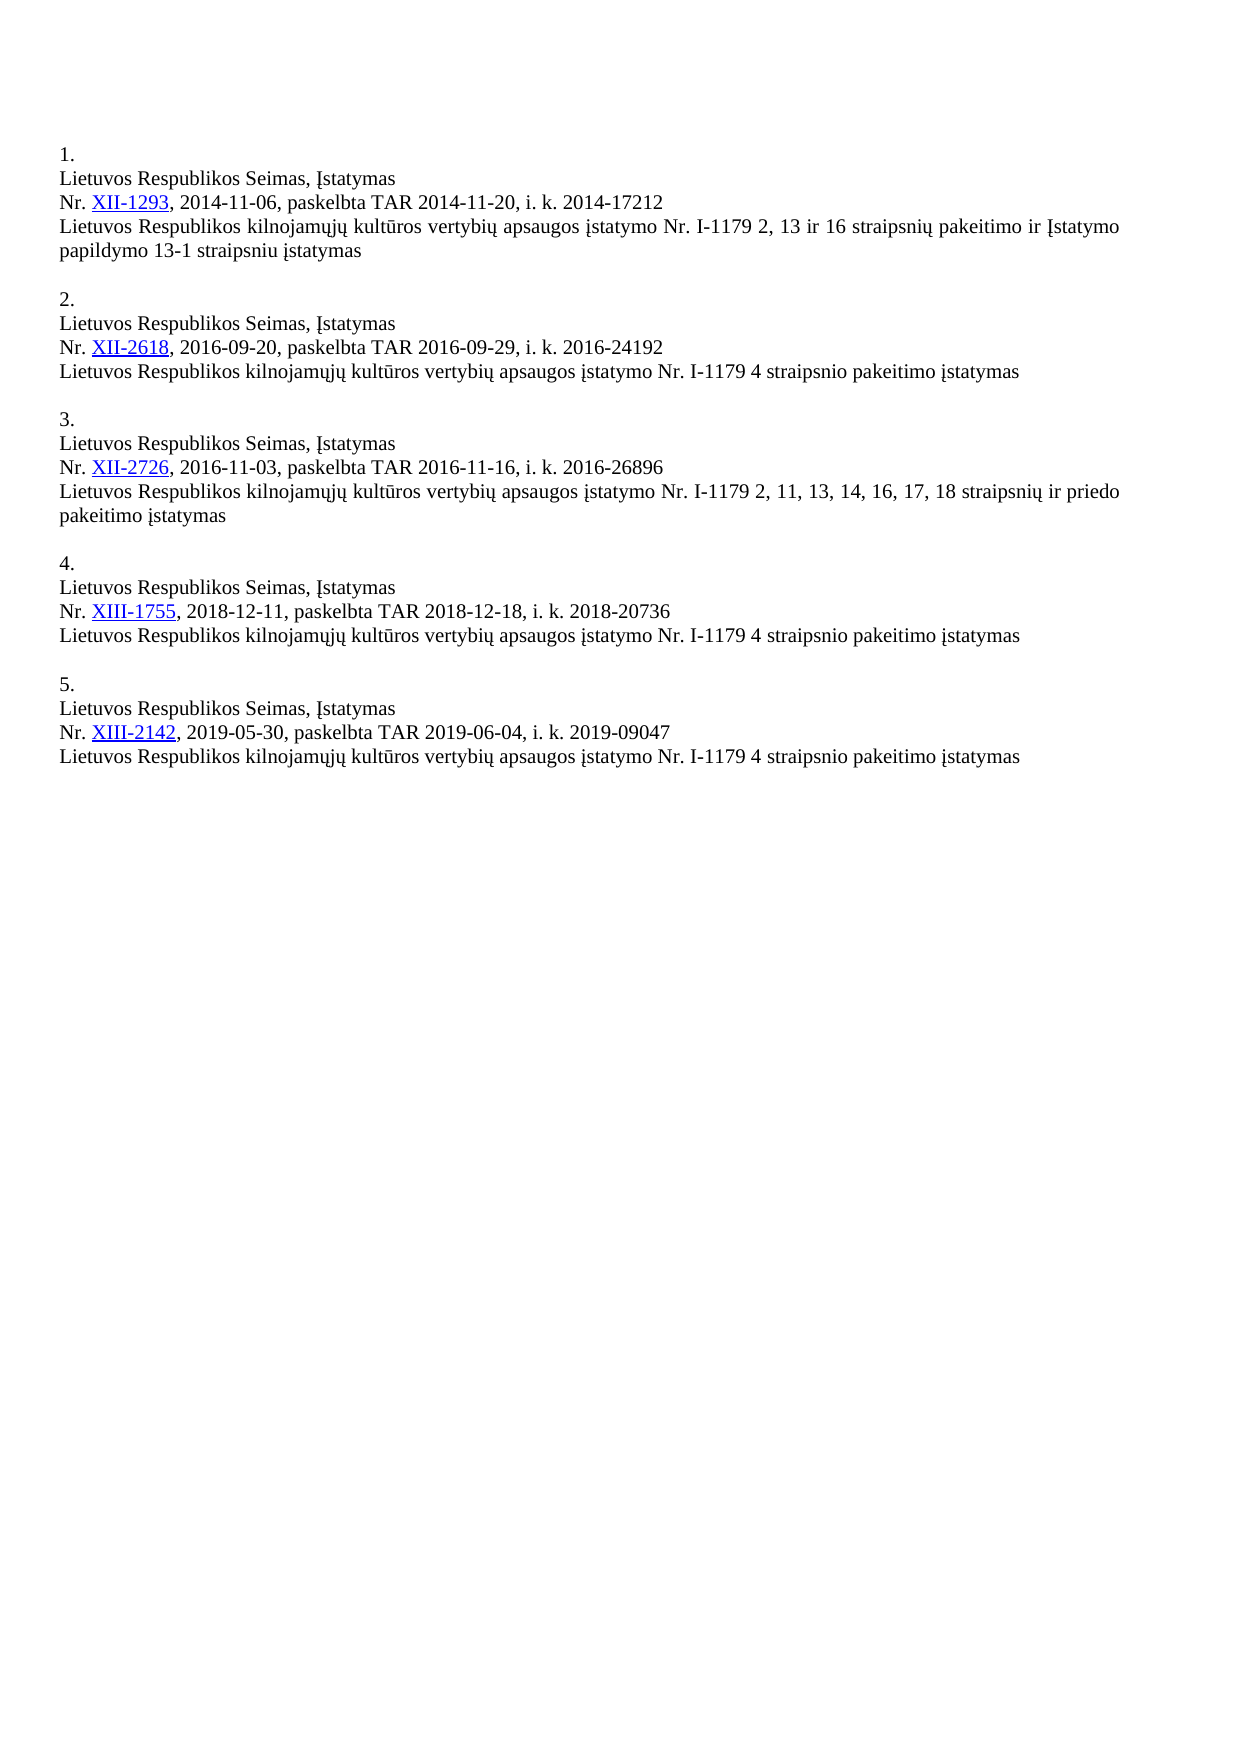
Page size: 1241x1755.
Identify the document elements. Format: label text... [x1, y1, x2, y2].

text Lietuvos Respublikos kilnojamųjų kultūros vertybių apsaugos įstatymo Nr. I-1179 4 straipsnio pakeitimo įstatymas [59, 359, 1122, 383]
text Lietuvos Respublikos Seimas, Įstatymas [59, 575, 1122, 599]
text 5. [59, 672, 1122, 696]
text Lietuvos Respublikos kilnojamųjų kultūros vertybių apsaugos įstatymo Nr. I-1179 4 straipsnio pakeitimo įstatymas [59, 744, 1122, 768]
text Nr. XIII-2142, 2019-05-30, paskelbta TAR 2019-06-04, i. k. 2019-09047 [59, 720, 1122, 744]
text Lietuvos Respublikos Seimas, Įstatymas [59, 166, 1122, 190]
text Lietuvos Respublikos Seimas, Įstatymas [59, 311, 1122, 335]
text Nr. XII-2726, 2016-11-03, paskelbta TAR 2016-11-16, i. k. 2016-26896 [59, 455, 1122, 479]
text Lietuvos Respublikos kilnojamųjų kultūros vertybių apsaugos įstatymo Nr. I-1179 2, 13 ir 16 straipsnių pakeitimo ir Įstatymo papildymo 13-1 straipsniu įstatymas [59, 214, 1122, 262]
text Nr. XIII-1755, 2018-12-11, paskelbta TAR 2018-12-18, i. k. 2018-20736 [59, 599, 1122, 623]
text Nr. XII-1293, 2014-11-06, paskelbta TAR 2014-11-20, i. k. 2014-17212 [59, 190, 1122, 214]
text 1. [59, 142, 1122, 166]
text Lietuvos Respublikos kilnojamųjų kultūros vertybių apsaugos įstatymo Nr. I-1179 4 straipsnio pakeitimo įstatymas [59, 623, 1122, 647]
text Nr. XII-2618, 2016-09-20, paskelbta TAR 2016-09-29, i. k. 2016-24192 [59, 335, 1122, 359]
text 4. [59, 551, 1122, 575]
text 2. [59, 287, 1122, 311]
text 3. [59, 407, 1122, 431]
text Lietuvos Respublikos Seimas, Įstatymas [59, 696, 1122, 720]
text Lietuvos Respublikos kilnojamųjų kultūros vertybių apsaugos įstatymo Nr. I-1179 2, 11, 13, 14, 16, 17, 18 straipsnių ir priedo pakeitimo įstatymas [59, 479, 1122, 527]
text Lietuvos Respublikos Seimas, Įstatymas [59, 431, 1122, 455]
